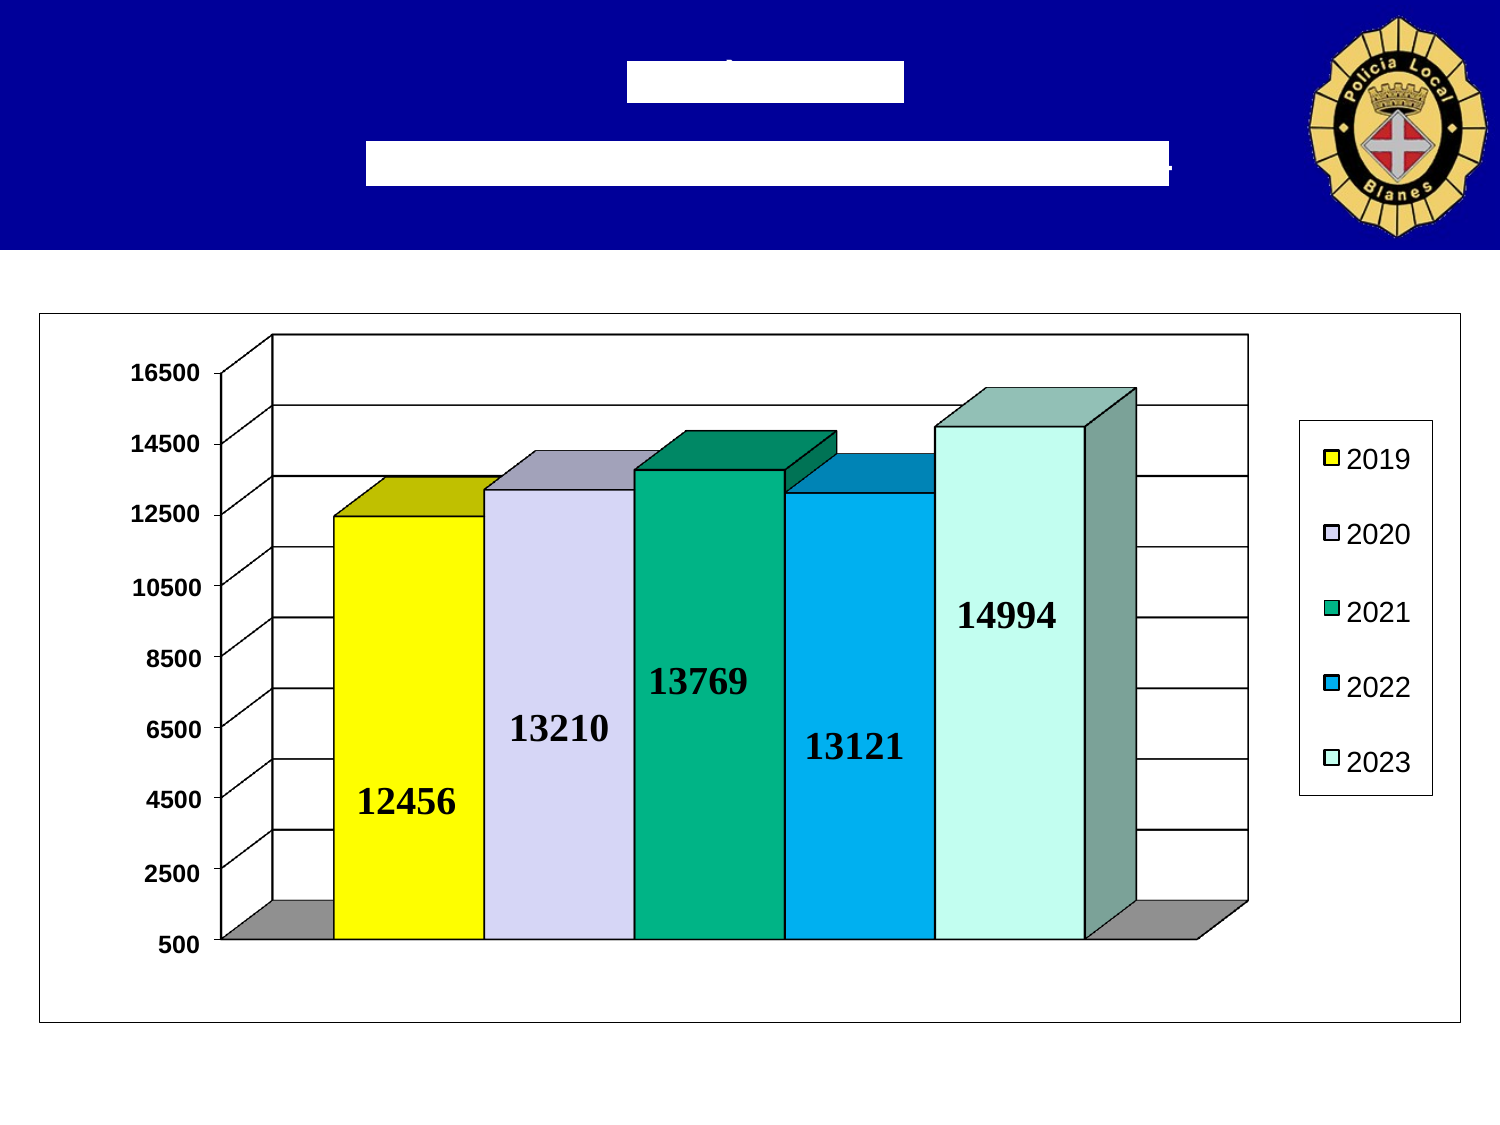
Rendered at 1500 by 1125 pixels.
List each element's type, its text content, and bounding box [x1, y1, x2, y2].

text 2500 [144, 859, 219, 887]
text 2023 [1346, 745, 1432, 778]
text 8500 [40, 644, 202, 673]
text [1461, 358, 1500, 386]
text 16500 [130, 358, 238, 386]
text 2022 [1346, 670, 1432, 703]
text [1138, 859, 1247, 887]
text [223, 358, 271, 386]
text [274, 859, 333, 887]
text [1249, 358, 1460, 386]
text [1249, 859, 1460, 887]
text 2021 [1346, 595, 1432, 628]
text [0, 714, 39, 743]
text [1461, 929, 1500, 958]
text [1433, 745, 1460, 778]
text [1461, 859, 1500, 887]
text 14500 [130, 429, 208, 457]
text 10500 [40, 573, 202, 602]
text 12500 [130, 499, 208, 528]
text [1433, 442, 1460, 476]
text [223, 859, 271, 887]
text [1461, 442, 1500, 476]
text 4500 [40, 785, 202, 814]
text 2019 [1346, 442, 1432, 476]
text [0, 573, 39, 602]
text [0, 785, 39, 814]
text [1461, 745, 1500, 778]
text 2020 [1346, 517, 1432, 550]
text 6500 [40, 714, 202, 743]
text [274, 358, 1247, 386]
text 500 [158, 929, 1460, 958]
text [1461, 595, 1500, 628]
text [1433, 517, 1460, 550]
text [1461, 517, 1500, 550]
text [1433, 595, 1460, 628]
text [0, 644, 39, 673]
text [1433, 670, 1460, 703]
text [1461, 670, 1500, 703]
